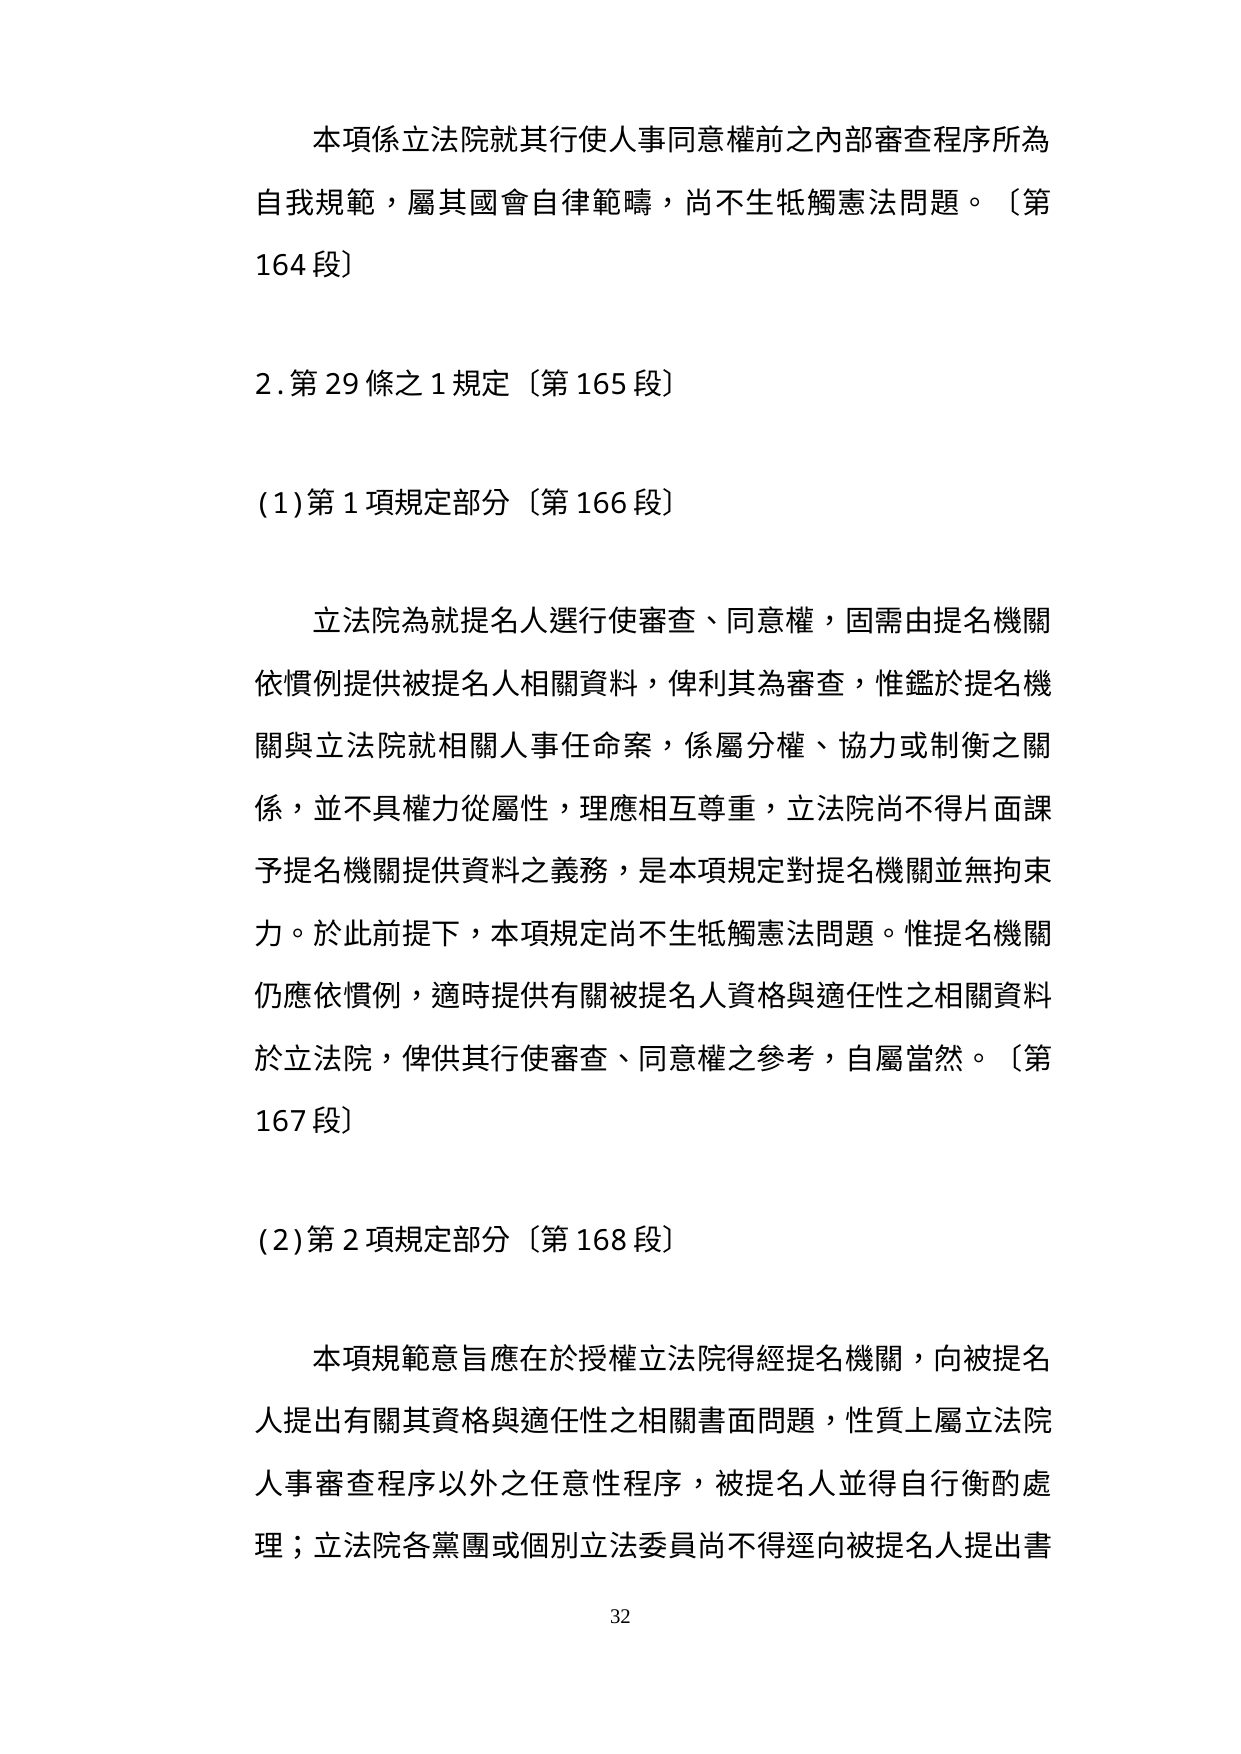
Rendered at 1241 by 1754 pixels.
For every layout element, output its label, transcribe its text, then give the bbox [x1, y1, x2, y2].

text 本項係立法院就其行使人事同意權前之內部審查程序所為自我規範，屬其國會自律範疇，尚不生牴觸憲法問題。〔第164段〕 [254, 96, 1053, 284]
text (2)第2項規定部分〔第168段〕 [254, 1196, 1053, 1259]
text (1)第1項規定部分〔第166段〕 [254, 459, 1053, 521]
text 立法院為就提名人選行使審查、同意權，固需由提名機關依慣例提供被提名人相關資料，俾利其為審查，惟鑑於提名機關與立法院就相關人事任命案，係屬分權、協力或制衡之關係，並不具權力從屬性，理應相互尊重，立法院尚不得片面課予提名機關提供資料之義務，是本項規定對提名機關並無拘束力。於此前提下，本項規定尚不生牴觸憲法問題。惟提名機關仍應依慣例，適時提供有關被提名人資格與適任性之相關資料於立法院，俾供其行使審查、同意權之參考，自屬當然。〔第167段〕 [254, 577, 1053, 1140]
text 本項規範意旨應在於授權立法院得經提名機關，向被提名人提出有關其資格與適任性之相關書面問題，性質上屬立法院人事審查程序以外之任意性程序，被提名人並得自行衡酌處理；立法院各黨團或個別立法委員尚不得逕向被提名人提出書 [254, 1315, 1053, 1565]
text 2.第29條之1規定〔第165段〕 [254, 340, 1053, 402]
